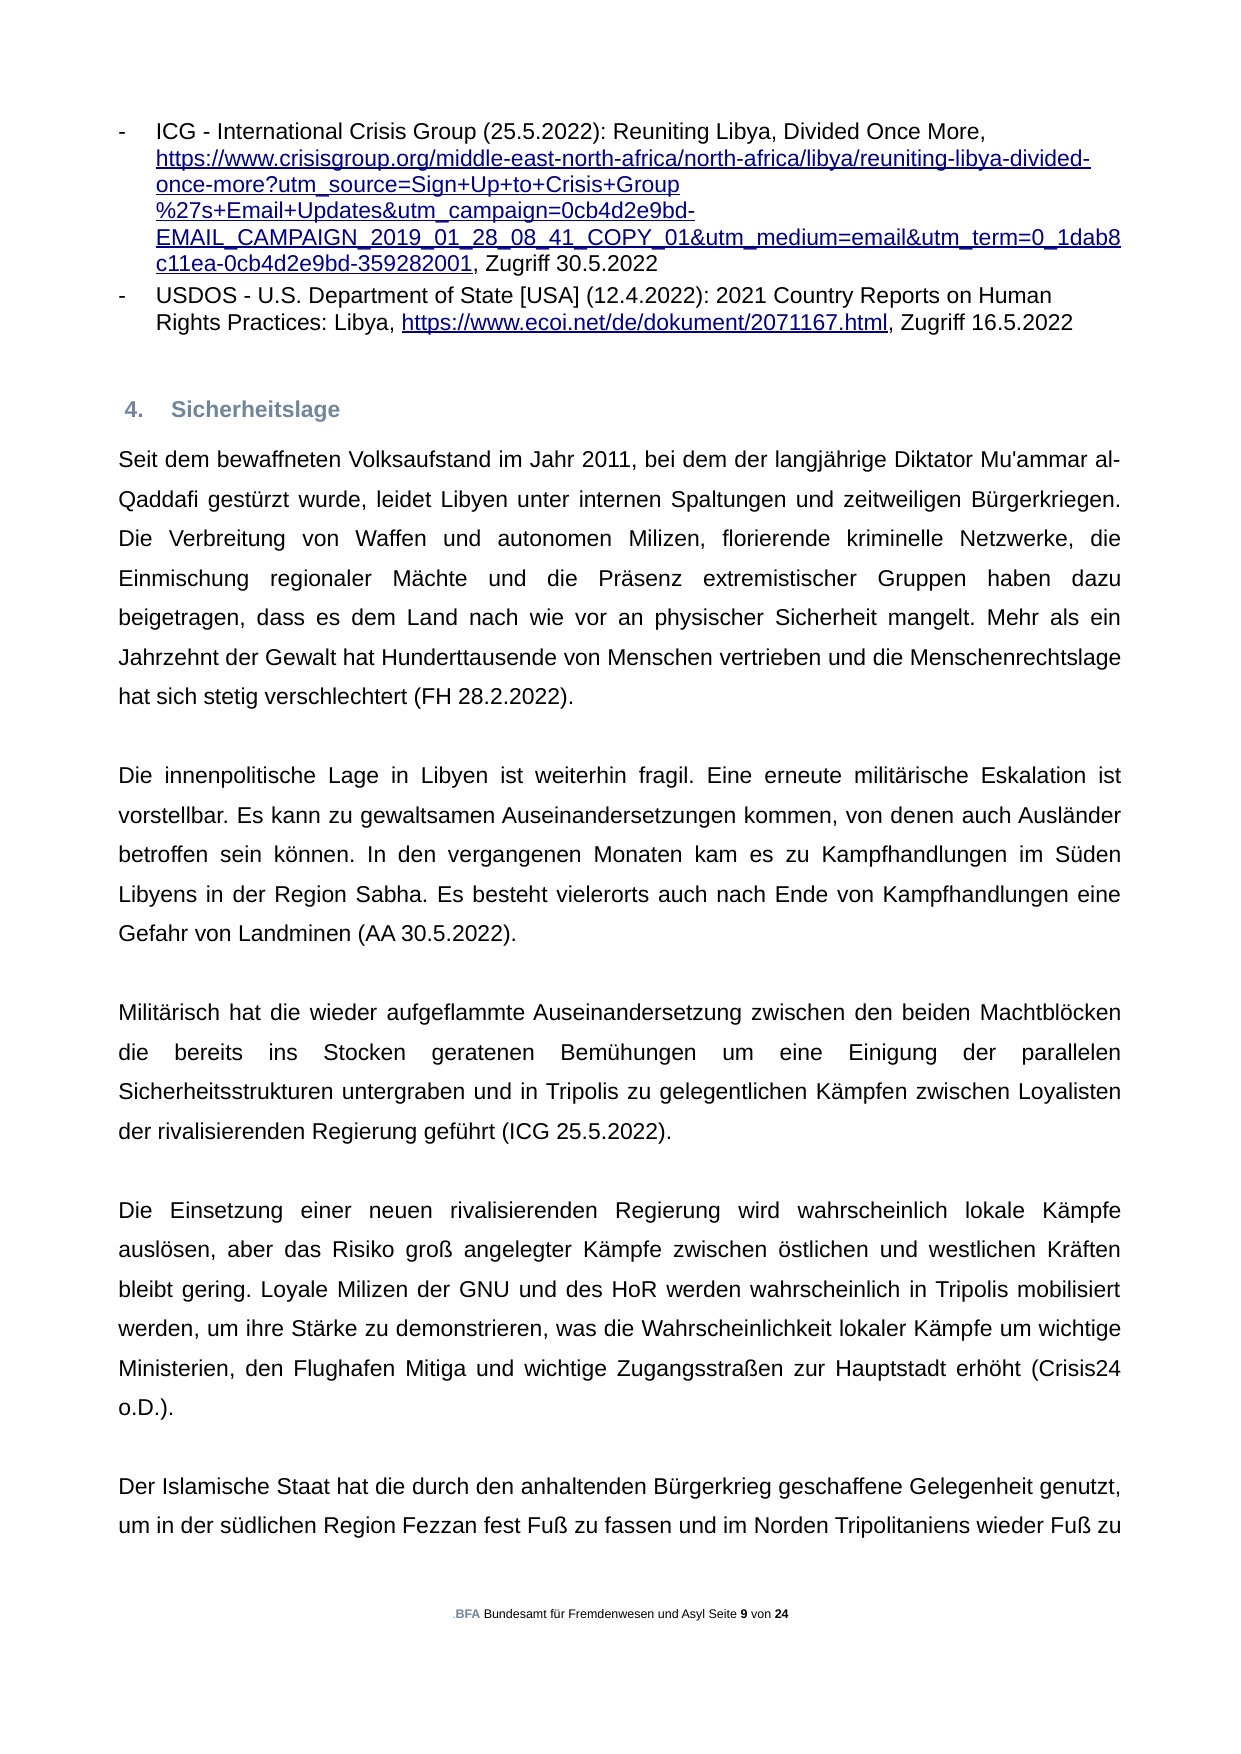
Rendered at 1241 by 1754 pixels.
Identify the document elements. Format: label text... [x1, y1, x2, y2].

text Der Islamische Staat hat die durch den anhaltenden Bürgerkrieg geschaffene Gelegenheit genutzt, um in der südlichen Region Fezzan fest Fuß zu fassen und im Norden Tripolitaniens wieder Fuß zu [118, 1473, 1122, 1539]
text Die innenpolitische Lage in Libyen ist weiterhin fragil. Eine erneute militärische Eskalation ist vorstellbar. Es kann zu gewaltsamen Auseinandersetzungen kommen, von denen auch Ausländer betroffen sein können. In den vergangenen Monaten kam es zu Kampfhandlungen im Süden Libyens in der Region Sabha. Es besteht vielerorts auch nach Ende von Kampfhandlungen eine Gefahr von Landminen (AA 30.5.2022). [118, 762, 1122, 947]
list ICG - International Crisis Group (25.5.2022): Reuniting Libya, Divided Once More, https://www.crisisgroup.org/middle-east-north-africa/north-africa/libya/reuniting-libya-divided-once-more?utm_source=Sign+Up+to+Crisis+Group%27s+Email+Updates&utm_campaign=0cb4d2e9bd-EMAIL_CAMPAIGN_2019_01_28_08_41_COPY_01&utm_medium=email&utm_term=0_1dab8c11ea-0cb4d2e9bd-359282001, Zugriff 30.5.2022 [118, 118, 1122, 276]
text Seit dem bewaffneten Volksaufstand im Jahr 2011, bei dem der langjährige Diktator Mu'ammar al-Qaddafi gestürzt wurde, leidet Libyen unter internen Spaltungen und zeitweiligen Bürgerkriegen. Die Verbreitung von Waffen und autonomen Milizen, florierende kriminelle Netzwerke, die Einmischung regionaler Mächte und die Präsenz extremistischer Gruppen haben dazu beigetragen, dass es dem Land nach wie vor an physischer Sicherheit mangelt. Mehr als ein Jahrzehnt der Gewalt hat Hunderttausende von Menschen vertrieben und die Menschenrechtslage hat sich stetig verschlechtert (FH 28.2.2022). [118, 446, 1122, 710]
subtitle Sicherheitslage [118, 396, 1112, 423]
list USDOS - U.S. Department of State [USA] (12.4.2022): 2021 Country Reports on Human Rights Practices: Libya, https://www.ecoi.net/de/dokument/2071167.html, Zugriff 16.5.2022 [118, 282, 1122, 335]
text Die Einsetzung einer neuen rivalisierenden Regierung wird wahrscheinlich lokale Kämpfe auslösen, aber das Risiko groß angelegter Kämpfe zwischen östlichen und westlichen Kräften bleibt gering. Loyale Milizen der GNU und des HoR werden wahrscheinlich in Tripolis mobilisiert werden, um ihre Stärke zu demonstrieren, was die Wahrscheinlichkeit lokaler Kämpfe um wichtige Ministerien, den Flughafen Mitiga und wichtige Zugangsstraßen zur Hauptstadt erhöht (Crisis24 o.D.). [118, 1197, 1122, 1420]
text Militärisch hat die wieder aufgeflammte Auseinandersetzung zwischen den beiden Machtblöcken die bereits ins Stocken geratenen Bemühungen um eine Einigung der parallelen Sicherheitsstrukturen untergraben und in Tripolis zu gelegentlichen Kämpfen zwischen Loyalisten der rivalisierenden Regierung geführt (ICG 25.5.2022). [118, 999, 1122, 1144]
